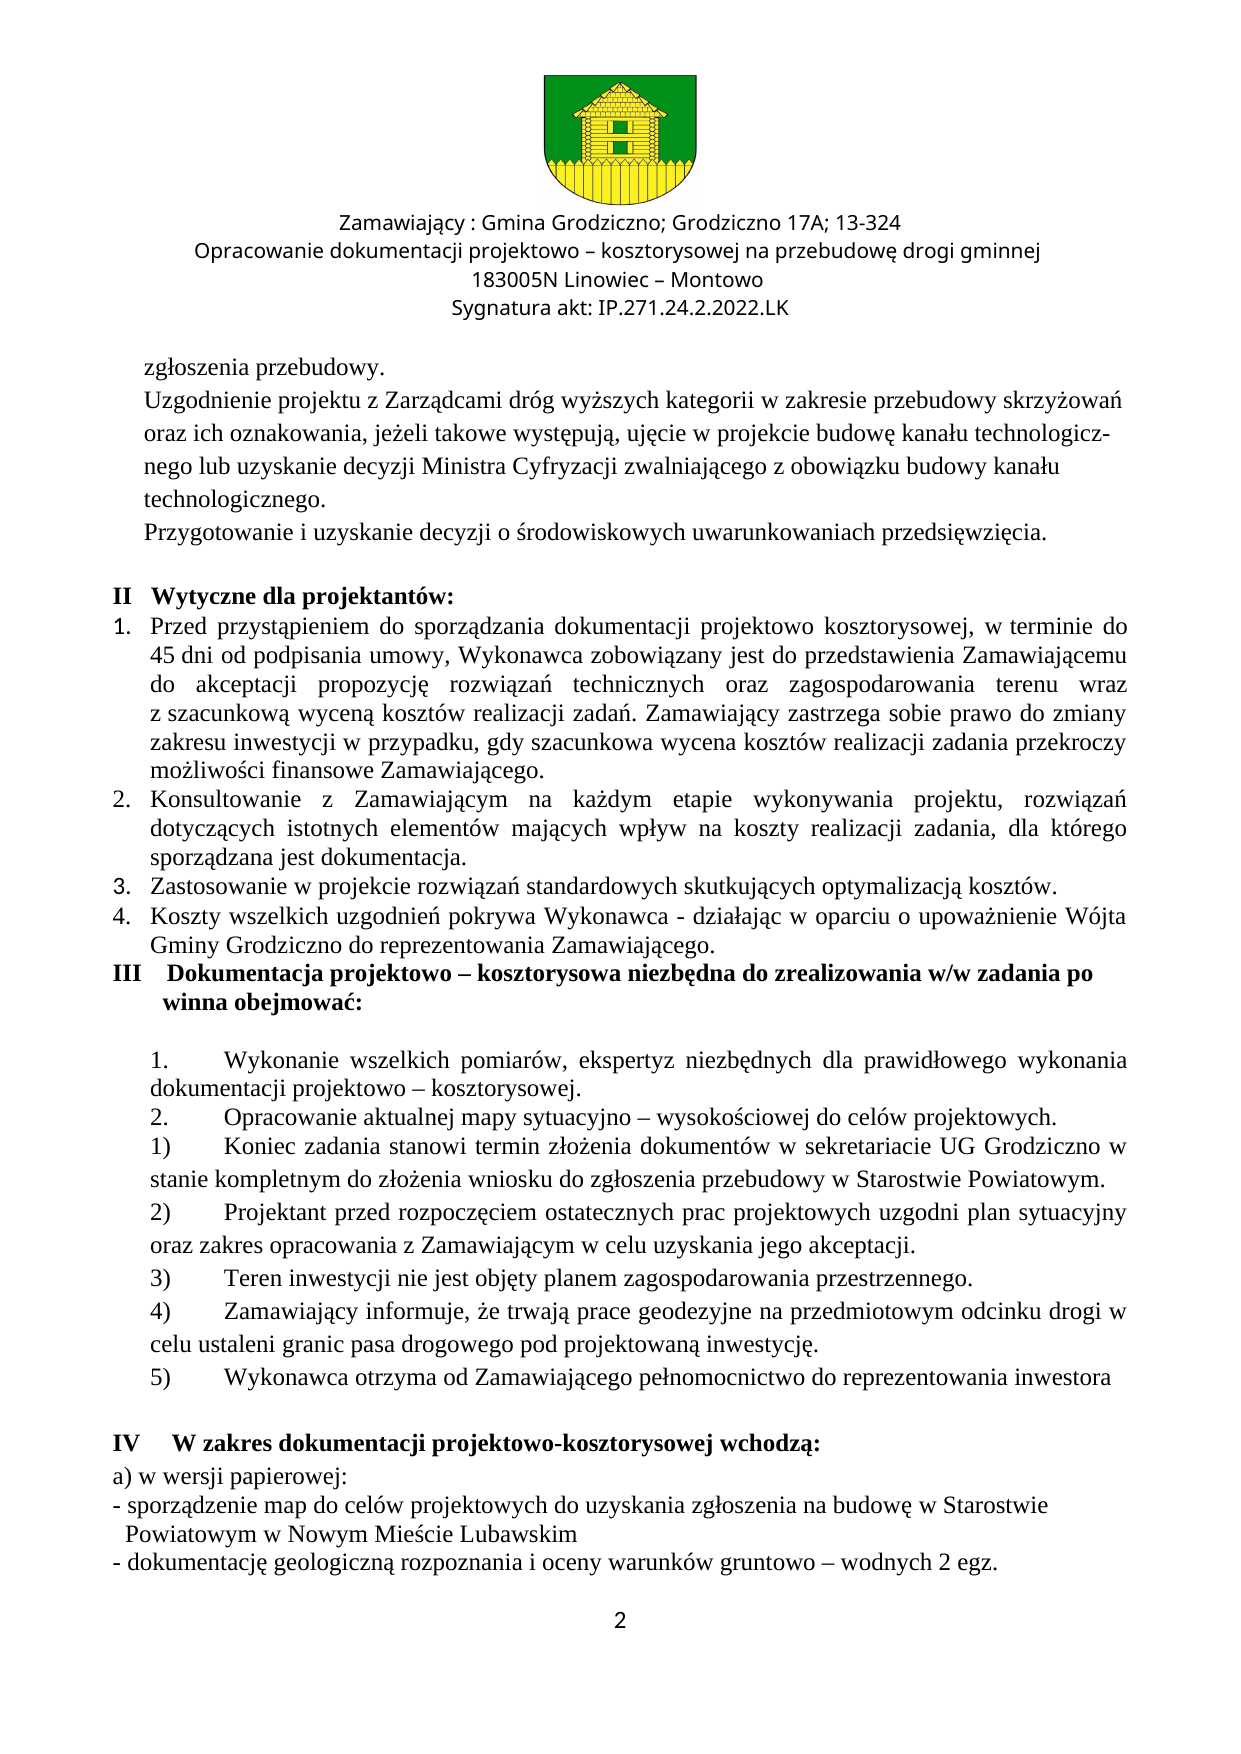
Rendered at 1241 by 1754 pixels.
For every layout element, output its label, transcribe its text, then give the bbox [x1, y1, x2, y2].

list Koniec zadania stanowi termin złożenia dokumentów w sekretariacie UG Grodziczno w stanie kompletnym do złożenia wniosku do zgłoszenia przebudowy w Starostwie Powiatowym. [150, 1131, 1128, 1193]
text winna obejmować: [112, 987, 1128, 1016]
text oraz ich oznakowania, jeżeli takowe występują, ujęcie w projekcie budowę kanału technologicz- [112, 418, 1128, 447]
list Przed przystąpieniem do sporządzania dokumentacji projektowo kosztorysowej, w terminie do 45 dni od podpisania umowy, Wykonawca zobowiązany jest do przedstawienia Zamawiającemu do akceptacji propozycję rozwiązań technicznych oraz zagospodarowania terenu wraz z szacunkową wyceną kosztów realizacji zadań. Zamawiający zastrzega sobie prawo do zmiany zakresu inwestycji w przypadku, gdy szacunkowa wycena kosztów realizacji zadania przekroczy możliwości finansowe Zamawiającego. [112, 610, 1128, 784]
text Przygotowanie i uzyskanie decyzji o środowiskowych uwarunkowaniach przedsięwzięcia. [112, 517, 1128, 546]
list Konsultowanie z Zamawiającym na każdym etapie wykonywania projektu, rozwiązań dotyczących istotnych elementów mających wpływ na koszty realizacji zadania, dla którego sporządzana jest dokumentacja. [112, 784, 1128, 871]
text - dokumentację geologiczną rozpoznania i oceny warunków gruntowo – wodnych 2 egz. [112, 1547, 1128, 1576]
list Zastosowanie w projekcie rozwiązań standardowych skutkujących optymalizacją kosztów. [112, 871, 1128, 901]
list Opracowanie aktualnej mapy sytuacyjno – wysokościowej do celów projektowych. [150, 1102, 1128, 1131]
list Zamawiający informuje, że trwają prace geodezyjne na przedmiotowym odcinku drogi w celu ustaleni granic pasa drogowego pod projektowaną inwestycję. [150, 1296, 1128, 1358]
text Powiatowym w Nowym Mieście Lubawskim [112, 1519, 1128, 1547]
text IV W zakres dokumentacji projektowo-kosztorysowej wchodzą: [112, 1428, 1128, 1457]
list Projektant przed rozpoczęciem ostatecznych prac projektowych uzgodni plan sytuacyjny oraz zakres opracowania z Zamawiającym w celu uzyskania jego akceptacji. [150, 1197, 1128, 1259]
text Uzgodnienie projektu z Zarządcami dróg wyższych kategorii w zakresie przebudowy skrzyżowań [112, 385, 1128, 414]
text - sporządzenie map do celów projektowych do uzyskania zgłoszenia na budowę w Starostwie [112, 1490, 1128, 1519]
text a) w wersji papierowej: [112, 1461, 1128, 1490]
list Teren inwestycji nie jest objęty planem zagospodarowania przestrzennego. [150, 1263, 1128, 1292]
list Wykonawca otrzyma od Zamawiającego pełnomocnictwo do reprezentowania inwestora [150, 1362, 1128, 1391]
text zgłoszenia przebudowy. [112, 352, 1128, 381]
list Wykonanie wszelkich pomiarów, ekspertyz niezbędnych dla prawidłowego wykonania dokumentacji projektowo – kosztorysowej. [150, 1045, 1128, 1102]
text III Dokumentacja projektowo – kosztorysowa niezbędna do zrealizowania w/w zadania po [112, 958, 1128, 987]
text nego lub uzyskanie decyzji Ministra Cyfryzacji zwalniającego z obowiązku budowy kanału [112, 451, 1128, 480]
list Koszty wszelkich uzgodnień pokrywa Wykonawca - działając w oparciu o upoważnienie Wójta Gminy Grodziczno do reprezentowania Zamawiającego. [112, 901, 1128, 958]
text technologicznego. [112, 484, 1128, 513]
text II Wytyczne dla projektantów: [112, 581, 1128, 610]
